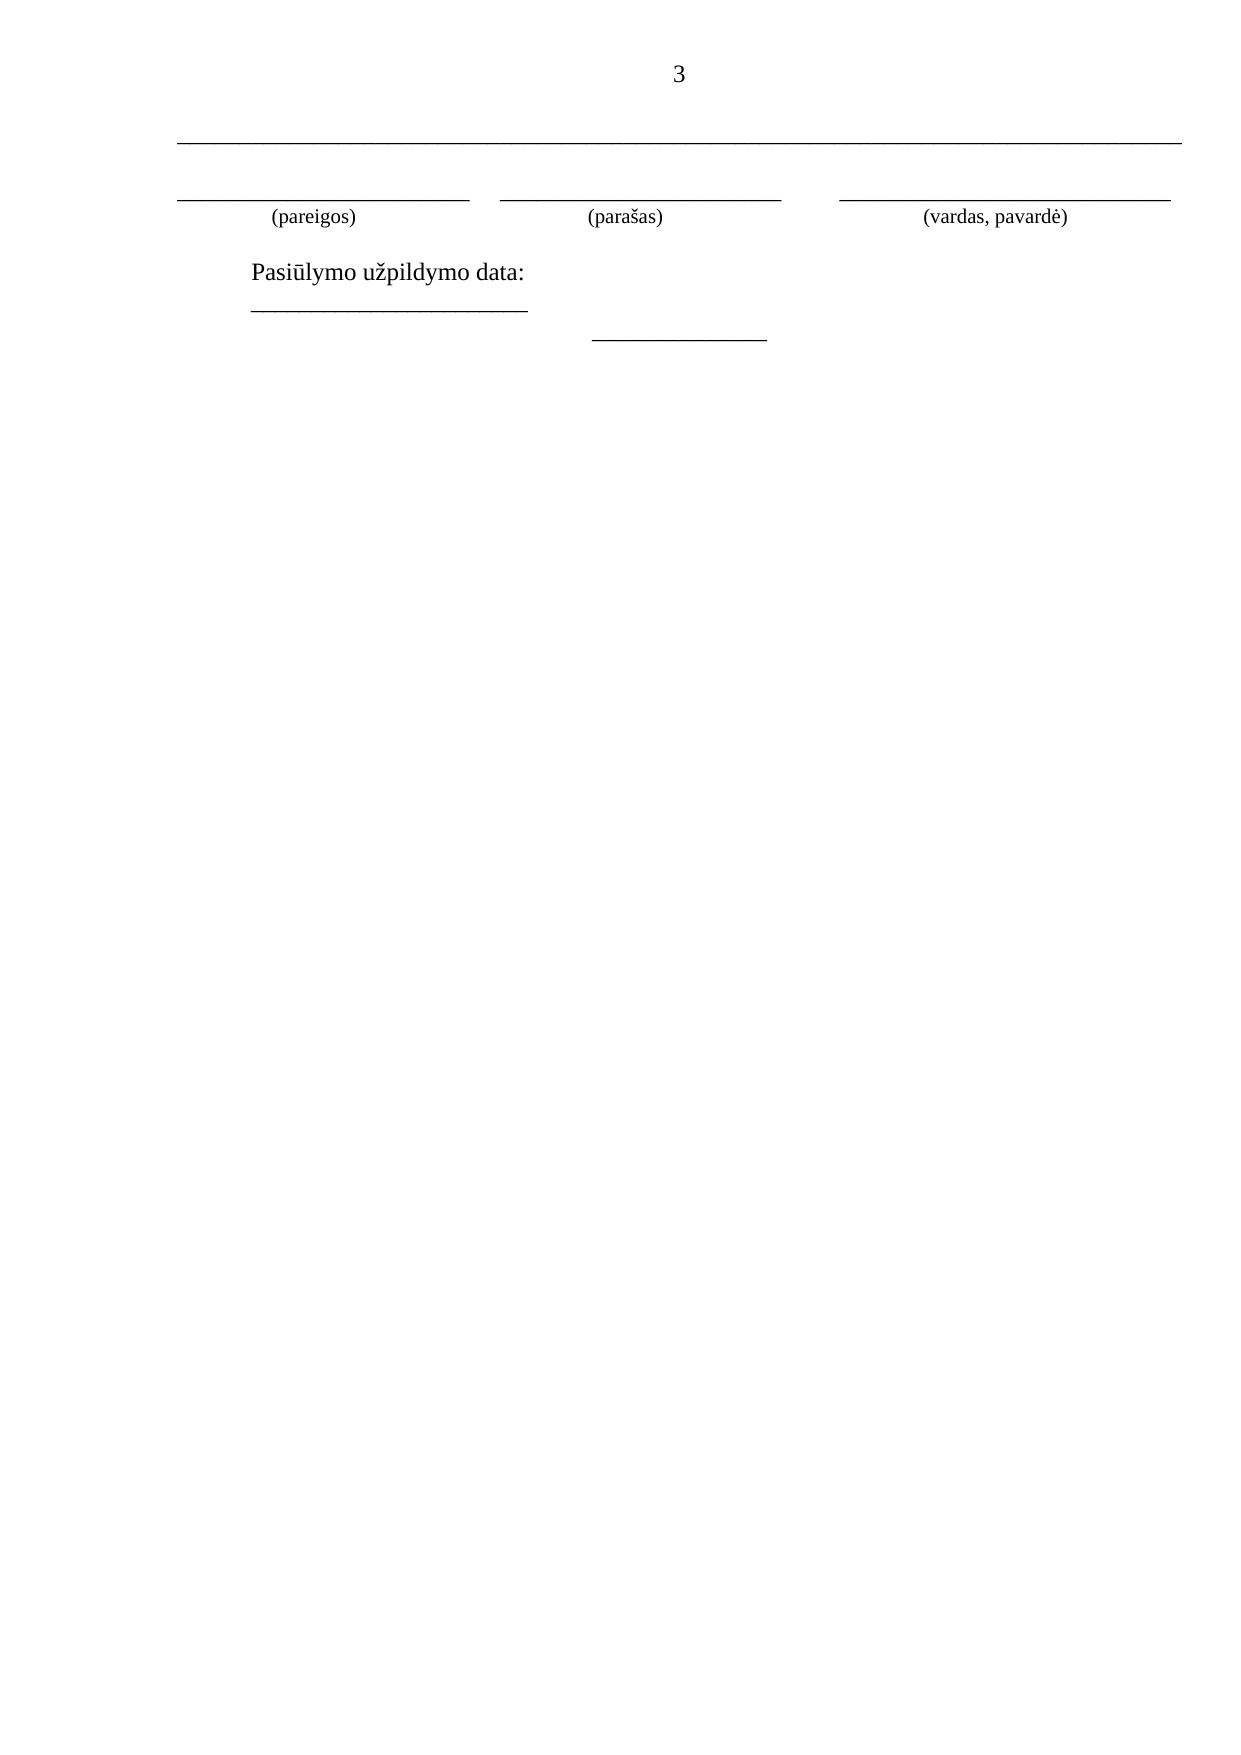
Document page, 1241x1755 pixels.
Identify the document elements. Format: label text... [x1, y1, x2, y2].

text Pasiūlymo užpildymo data: [177, 257, 1181, 286]
text (pareigos) (parašas) (vardas, pavardė) [177, 204, 1181, 228]
text ______________ [177, 315, 1181, 343]
